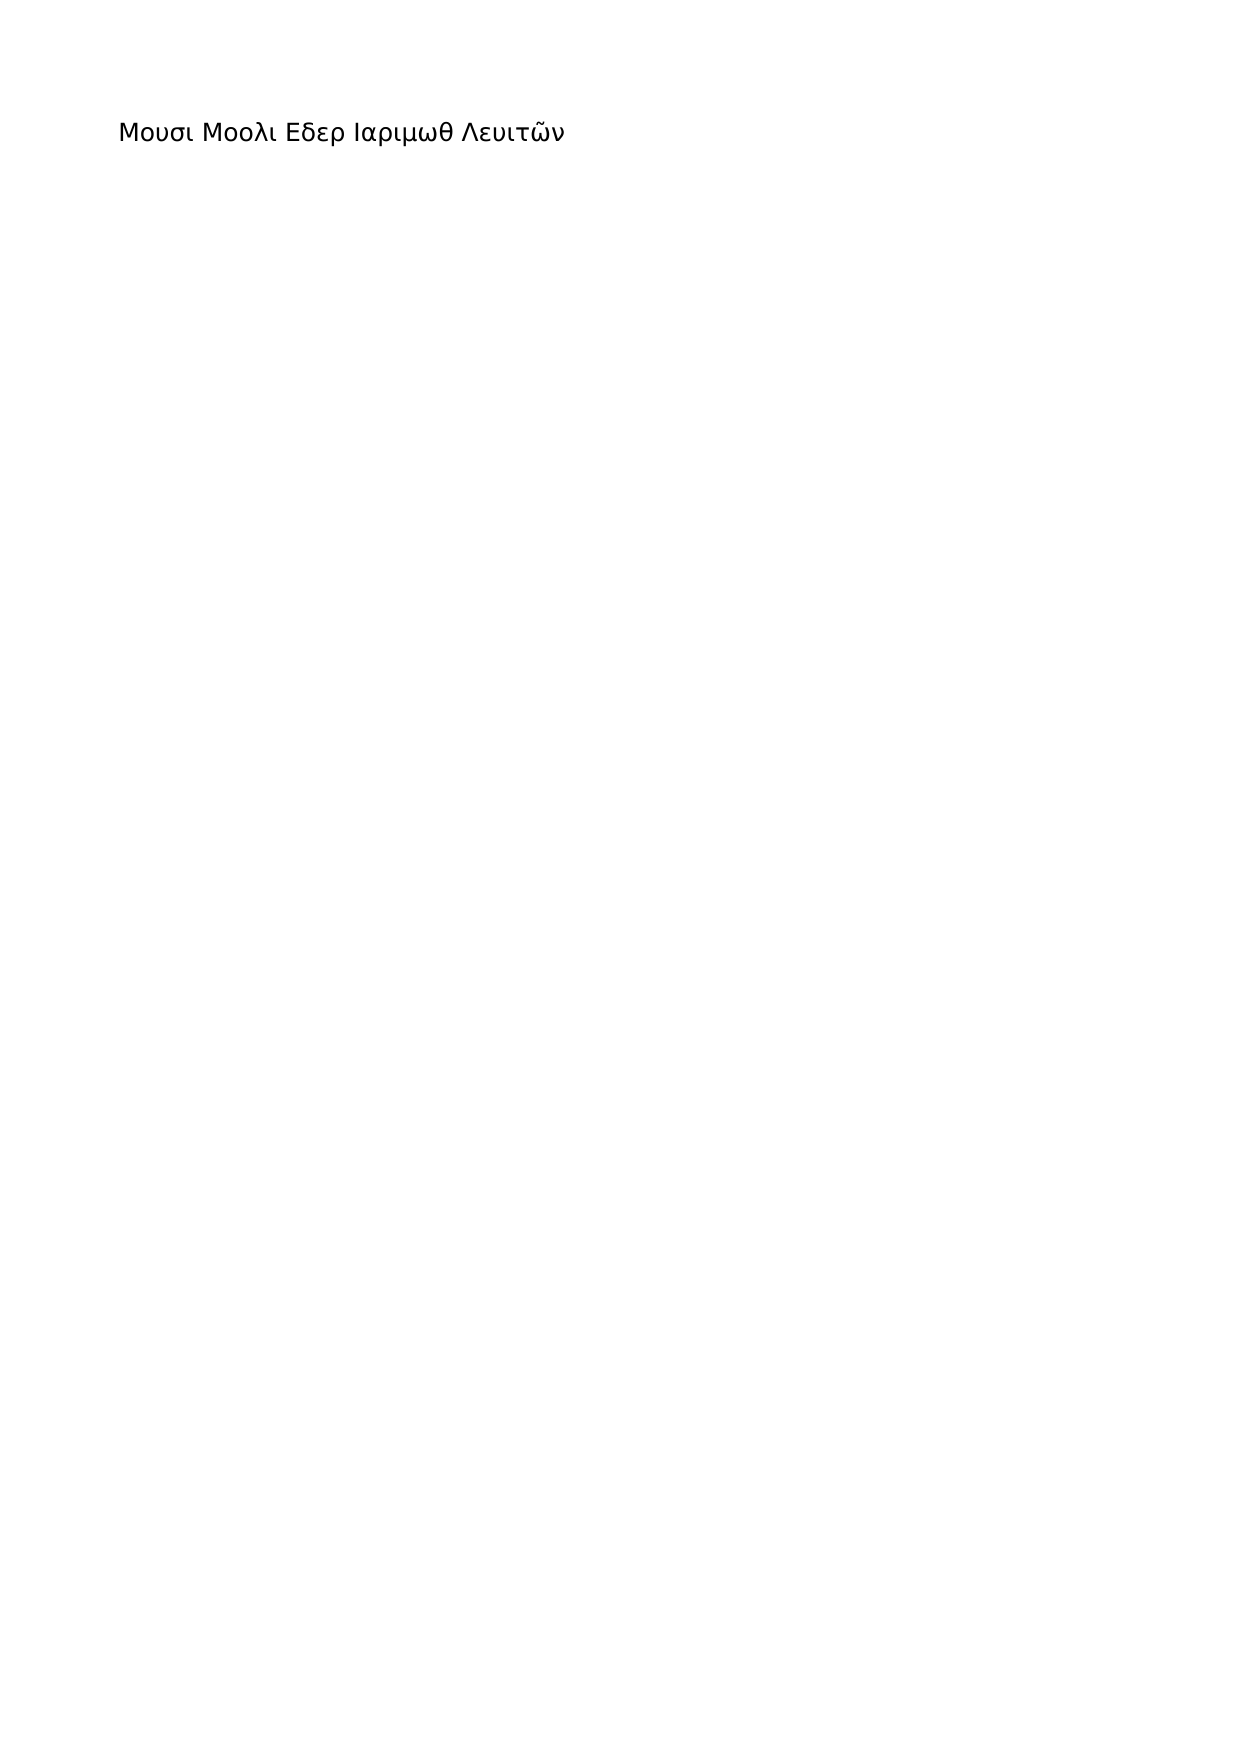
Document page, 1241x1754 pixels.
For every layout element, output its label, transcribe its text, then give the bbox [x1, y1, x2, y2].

text Μουσι Μοολι Εδερ Ιαριμωθ Λευιτῶν [118, 118, 1122, 147]
